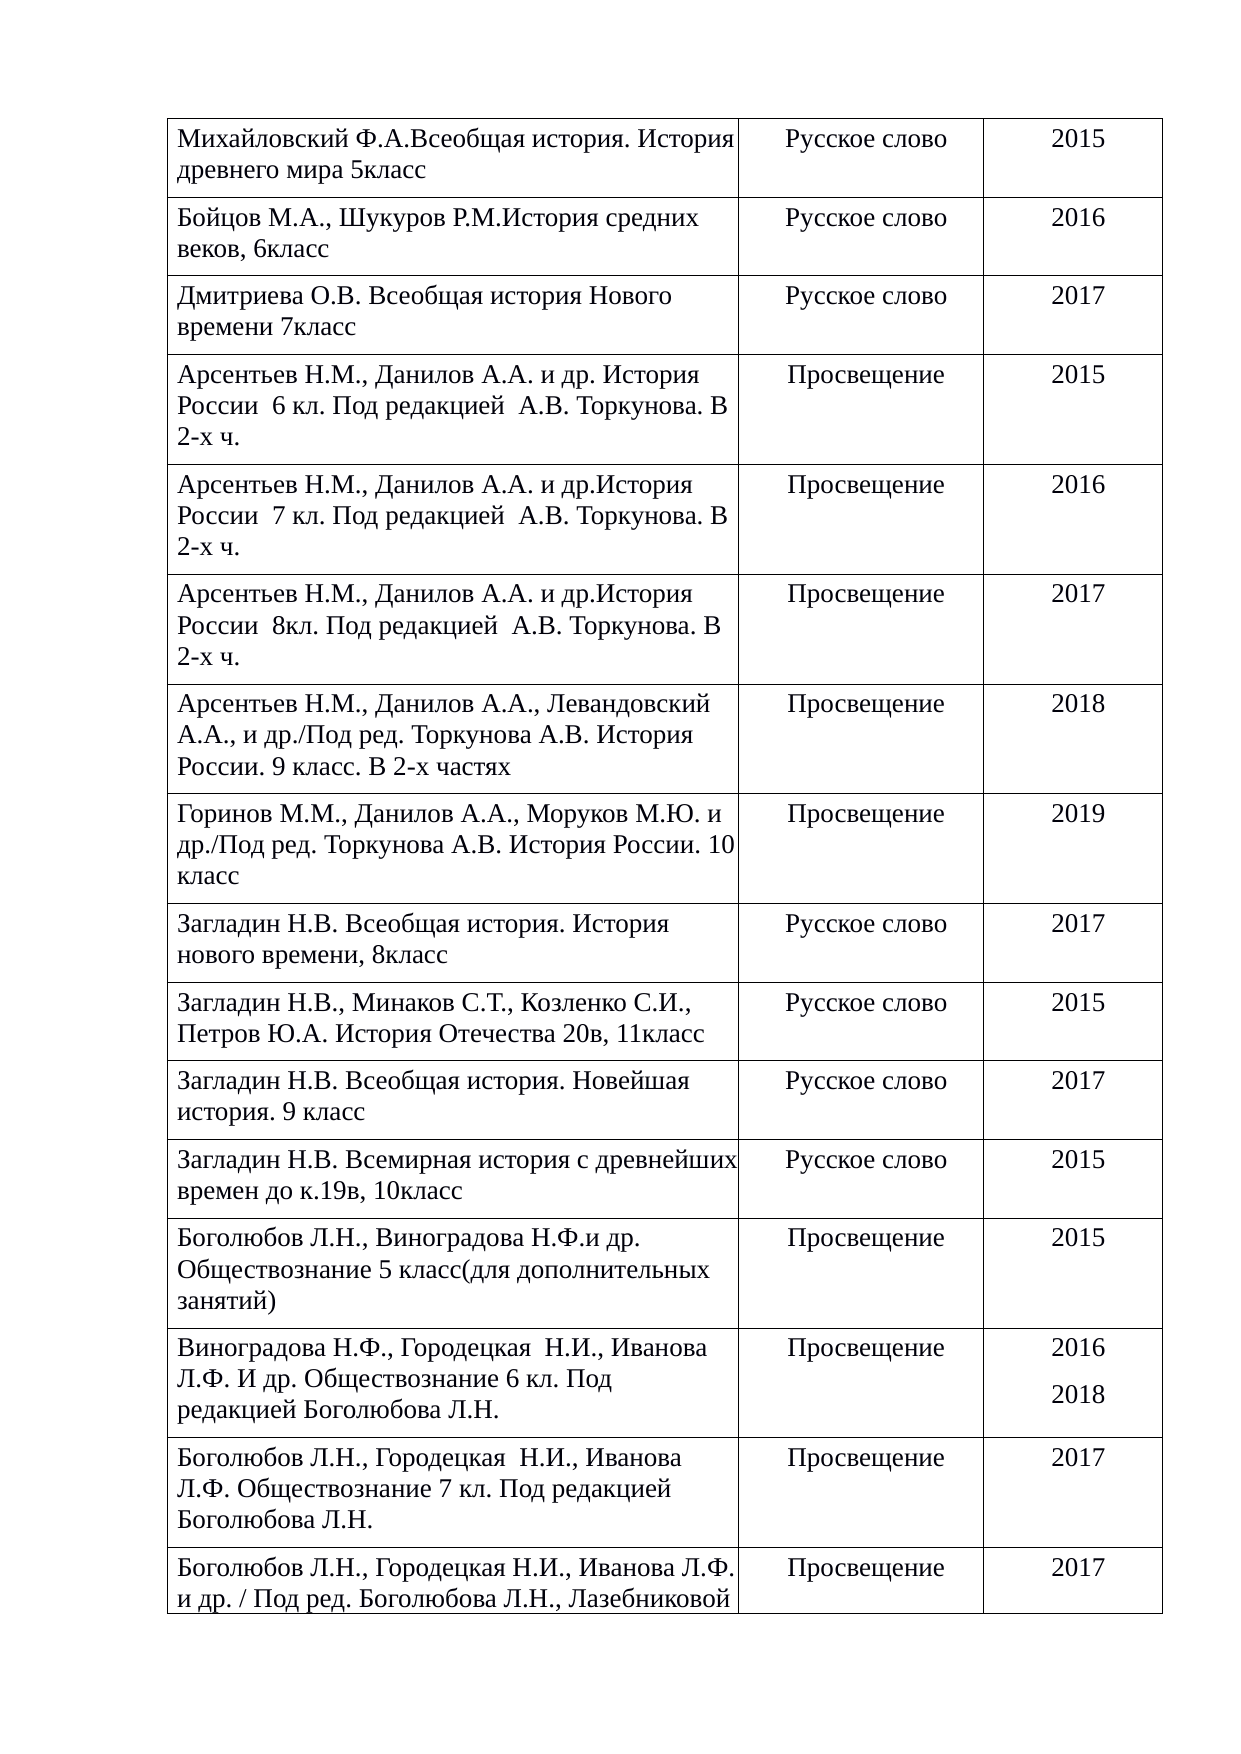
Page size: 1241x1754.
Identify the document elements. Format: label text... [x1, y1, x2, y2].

table_cell Просвещение [739, 355, 983, 464]
table_cell Загладин Н.В. Всемирная история с древнейших времен до к.19в, 10класс [168, 1140, 738, 1218]
table_cell Просвещение [739, 575, 983, 683]
table_cell Горинов М.М., Данилов А.А., Моруков М.Ю. и др./Под ред. Торкунова А.В. История России. 10 класс [168, 794, 738, 903]
table_cell Просвещение [739, 794, 983, 903]
table_cell Арсентьев Н.М., Данилов А.А. и др.История России 7 кл. Под редакцией А.В. Торкунова. В 2-х ч. [168, 465, 738, 574]
table_cell Русское слово [739, 983, 983, 1060]
table_cell Арсентьев Н.М., Данилов А.А., Левандовский А.А., и др./Под ред. Торкунова А.В. История России. 9 класс. В 2-х частях [168, 685, 738, 793]
table_cell Просвещение [739, 1329, 983, 1437]
table_cell Боголюбов Л.Н., Городецкая Н.И., Иванова Л.Ф. и др. / Под ред. Боголюбова Л.Н., Лазебниковой [168, 1548, 738, 1613]
table_cell Русское слово [739, 1140, 983, 1218]
table_cell 2017 [984, 1548, 1162, 1613]
table_cell Загладин Н.В. Всеобщая история. История нового времени, 8класс [168, 904, 738, 982]
table_cell Просвещение [739, 1219, 983, 1327]
table_cell 2015 [984, 1140, 1162, 1218]
table_cell Русское слово [739, 119, 983, 197]
table_cell Русское слово [739, 198, 983, 275]
table_cell Арсентьев Н.М., Данилов А.А. и др.История России 8кл. Под редакцией А.В. Торкунова. В 2-х ч. [168, 575, 738, 683]
table_cell Арсентьев Н.М., Данилов А.А. и др. История России 6 кл. Под редакцией А.В. Торкунова. В 2-х ч. [168, 355, 738, 464]
table_cell Загладин Н.В., Минаков С.Т., Козленко С.И., Петров Ю.А. История Отечества 20в, 11класс [168, 983, 738, 1060]
table_cell 2015 [984, 983, 1162, 1060]
table_cell Просвещение [739, 1548, 983, 1613]
table_cell Просвещение [739, 685, 983, 793]
table_cell 2017 [984, 1438, 1162, 1547]
table_cell Боголюбов Л.Н., Городецкая Н.И., Иванова Л.Ф. Обществознание 7 кл. Под редакцией Боголюбова Л.Н. [168, 1438, 738, 1547]
table_cell 2015 [984, 1219, 1162, 1327]
table_cell 2016 2018 [984, 1329, 1162, 1437]
table_cell 2019 [984, 794, 1162, 903]
table_cell 2017 [984, 575, 1162, 683]
table_cell Виноградова Н.Ф., Городецкая Н.И., Иванова Л.Ф. И др. Обществознание 6 кл. Под редакцией Боголюбова Л.Н. [168, 1329, 738, 1437]
table_cell Михайловский Ф.А.Всеобщая история. История древнего мира 5класс [168, 119, 738, 197]
table_cell Русское слово [739, 1061, 983, 1139]
table_cell Русское слово [739, 276, 983, 354]
table_cell Просвещение [739, 465, 983, 574]
table_cell 2017 [984, 1061, 1162, 1139]
table_cell Боголюбов Л.Н., Виноградова Н.Ф.и др. Обществознание 5 класс(для дополнительных занятий) [168, 1219, 738, 1327]
table_cell 2017 [984, 276, 1162, 354]
table_cell Загладин Н.В. Всеобщая история. Новейшая история. 9 класс [168, 1061, 738, 1139]
table_cell 2015 [984, 355, 1162, 464]
table_cell Дмитриева О.В. Всеобщая история Нового времени 7класс [168, 276, 738, 354]
table_cell Русское слово [739, 904, 983, 982]
table_cell 2015 [984, 119, 1162, 197]
table_cell 2016 [984, 465, 1162, 574]
table_cell 2017 [984, 904, 1162, 982]
table_cell 2018 [984, 685, 1162, 793]
table_cell Просвещение [739, 1438, 983, 1547]
table_cell 2016 [984, 198, 1162, 275]
table_cell Бойцов М.А., Шукуров Р.М.История средних веков, 6класс [168, 198, 738, 275]
